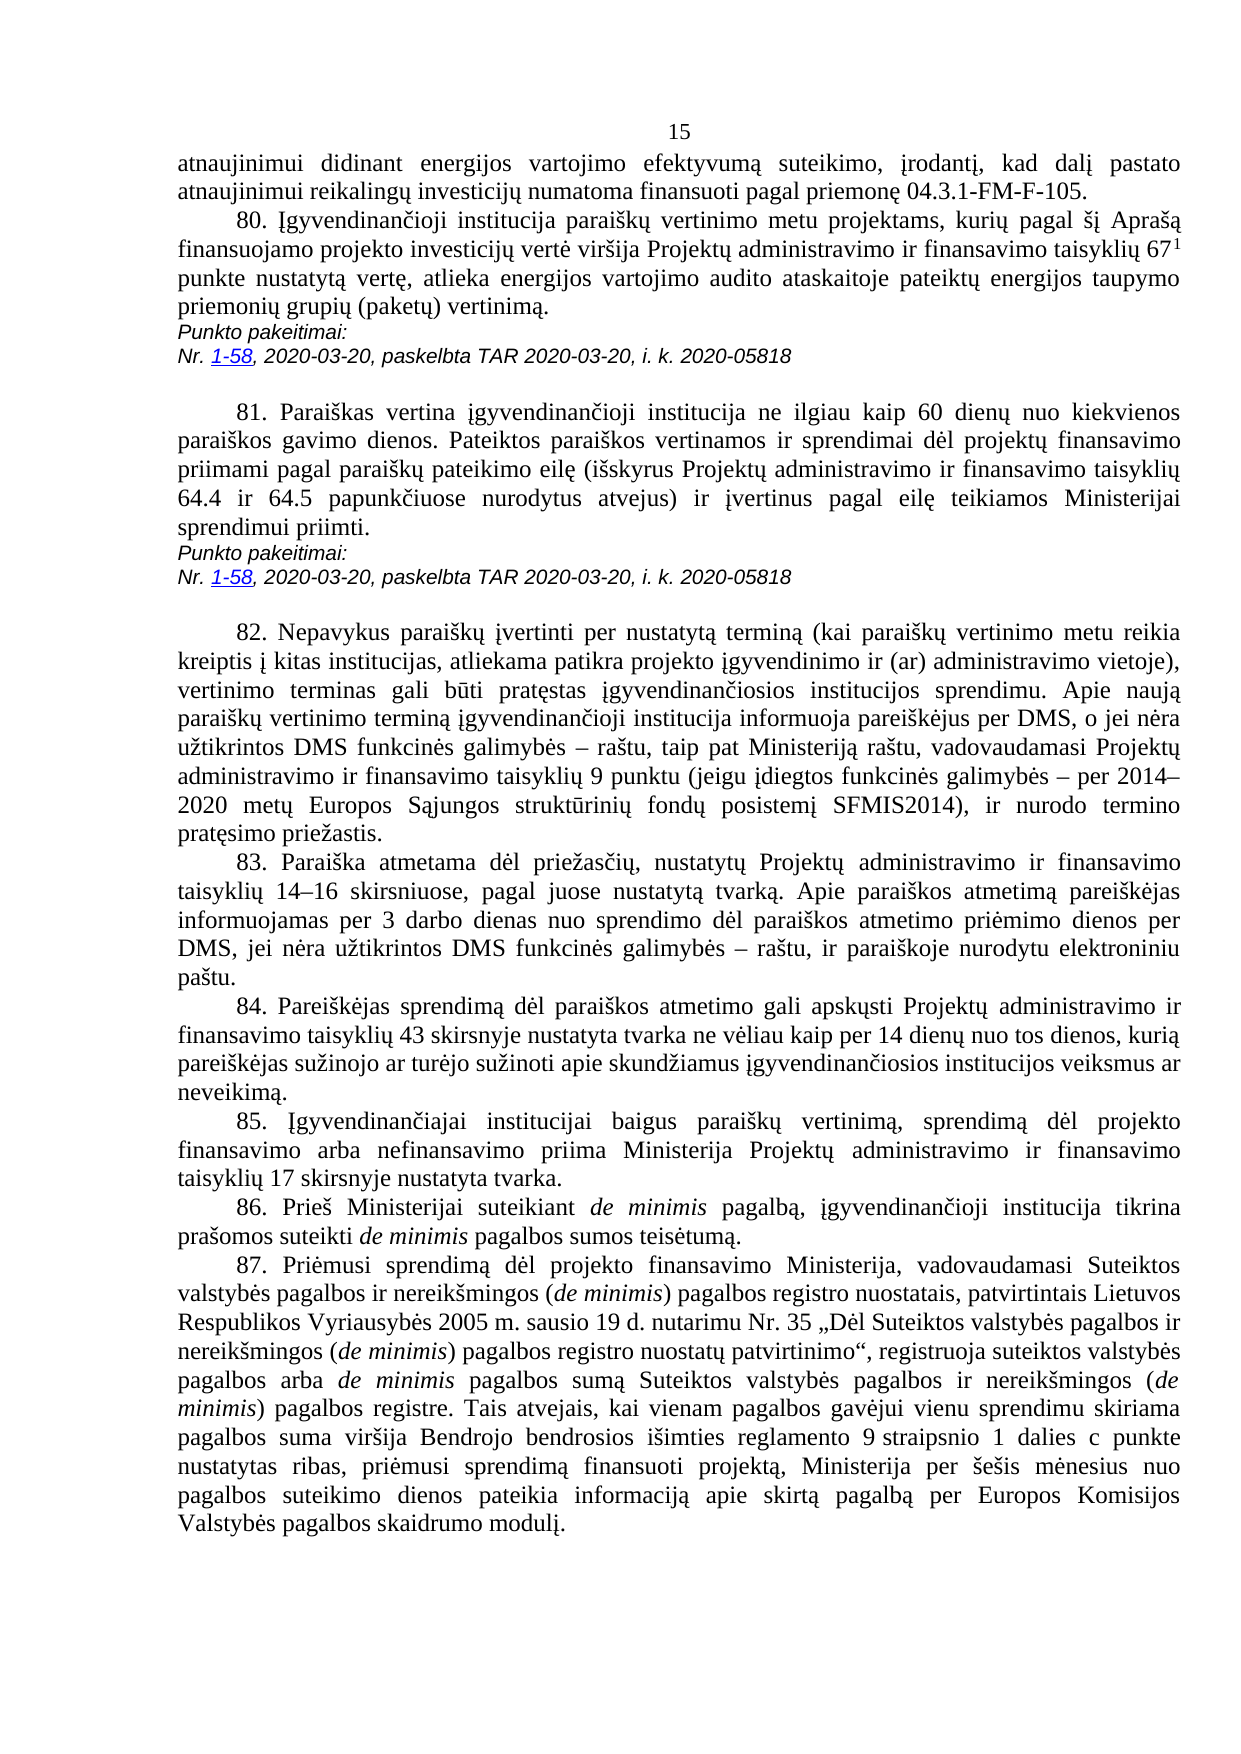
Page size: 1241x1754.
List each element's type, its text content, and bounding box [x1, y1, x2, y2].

text Punkto pakeitimai: [177, 541, 1181, 564]
text 80. Įgyvendinančioji institucija paraiškų vertinimo metu projektams, kurių pagal šį Aprašą finansuojamo projekto investicijų vertė viršija Projektų administravimo ir finansavimo taisyklių 671 punkte nustatytą vertę, atlieka energijos vartojimo audito ataskaitoje pateiktų energijos taupymo priemonių grupių (paketų) vertinimą. [177, 205, 1181, 320]
text Nr. 1-58, 2020-03-20, paskelbta TAR 2020-03-20, i. k. 2020-05818 [177, 344, 1181, 368]
text Punkto pakeitimai: [177, 320, 1181, 344]
text 81. Paraiškas vertina įgyvendinančioji institucija ne ilgiau kaip 60 dienų nuo kiekvienos paraiškos gavimo dienos. Pateiktos paraiškos vertinamos ir sprendimai dėl projektų finansavimo priimami pagal paraiškų pateikimo eilę (išskyrus Projektų administravimo ir finansavimo taisyklių 64.4 ir 64.5 papunkčiuose nurodytus atvejus) ir įvertinus pagal eilę teikiamos Ministerijai sprendimui priimti. [177, 397, 1181, 541]
text 87. Priėmusi sprendimą dėl projekto finansavimo Ministerija, vadovaudamasi Suteiktos valstybės pagalbos ir nereikšmingos (de minimis) pagalbos registro nuostatais, patvirtintais Lietuvos Respublikos Vyriausybės 2005 m. sausio 19 d. nutarimu Nr. 35 „Dėl Suteiktos valstybės pagalbos ir nereikšmingos (de minimis) pagalbos registro nuostatų patvirtinimo“, registruoja suteiktos valstybės pagalbos arba de minimis pagalbos sumą Suteiktos valstybės pagalbos ir nereikšmingos (de minimis) pagalbos registre. Tais atvejais, kai vienam pagalbos gavėjui vienu sprendimu skiriama pagalbos suma viršija Bendrojo bendrosios išimties reglamento 9 straipsnio 1 dalies c punkte nustatytas ribas, priėmusi sprendimą finansuoti projektą, Ministerija per šešis mėnesius nuo pagalbos suteikimo dienos pateikia informaciją apie skirtą pagalbą per Europos Komisijos Valstybės pagalbos skaidrumo modulį. [177, 1250, 1181, 1537]
text Nr. 1-58, 2020-03-20, paskelbta TAR 2020-03-20, i. k. 2020-05818 [177, 564, 1181, 588]
text 83. Paraiška atmetama dėl priežasčių, nustatytų Projektų administravimo ir finansavimo taisyklių 14–16 skirsniuose, pagal juose nustatytą tvarką. Apie paraiškos atmetimą pareiškėjas informuojamas per 3 darbo dienas nuo sprendimo dėl paraiškos atmetimo priėmimo dienos per DMS, jei nėra užtikrintos DMS funkcinės galimybės – raštu, ir paraiškoje nurodytu elektroniniu paštu. [177, 847, 1181, 991]
text 84. Pareiškėjas sprendimą dėl paraiškos atmetimo gali apskųsti Projektų administravimo ir finansavimo taisyklių 43 skirsnyje nustatyta tvarka ne vėliau kaip per 14 dienų nuo tos dienos, kurią pareiškėjas sužinojo ar turėjo sužinoti apie skundžiamus įgyvendinančiosios institucijos veiksmus ar neveikimą. [177, 991, 1181, 1106]
text 82. Nepavykus paraiškų įvertinti per nustatytą terminą (kai paraiškų vertinimo metu reikia kreiptis į kitas institucijas, atliekama patikra projekto įgyvendinimo ir (ar) administravimo vietoje), vertinimo terminas gali būti pratęstas įgyvendinančiosios institucijos sprendimu. Apie naują paraiškų vertinimo terminą įgyvendinančioji institucija informuoja pareiškėjus per DMS, o jei nėra užtikrintos DMS funkcinės galimybės – raštu, taip pat Ministeriją raštu, vadovaudamasi Projektų administravimo ir finansavimo taisyklių 9 punktu (jeigu įdiegtos funkcinės galimybės – per 2014–2020 metų Europos Sąjungos struktūrinių fondų posistemį SFMIS2014), ir nurodo termino pratęsimo priežastis. [177, 617, 1181, 847]
text 85. Įgyvendinančiajai institucijai baigus paraiškų vertinimą, sprendimą dėl projekto finansavimo arba nefinansavimo priima Ministerija Projektų administravimo ir finansavimo taisyklių 17 skirsnyje nustatyta tvarka. [177, 1106, 1181, 1192]
text atnaujinimui didinant energijos vartojimo efektyvumą suteikimo, įrodantį, kad dalį pastato atnaujinimui reikalingų investicijų numatoma finansuoti pagal priemonę 04.3.1-FM-F-105. [177, 148, 1181, 205]
text 86. Prieš Ministerijai suteikiant de minimis pagalbą, įgyvendinančioji institucija tikrina prašomos suteikti de minimis pagalbos sumos teisėtumą. [177, 1192, 1181, 1250]
